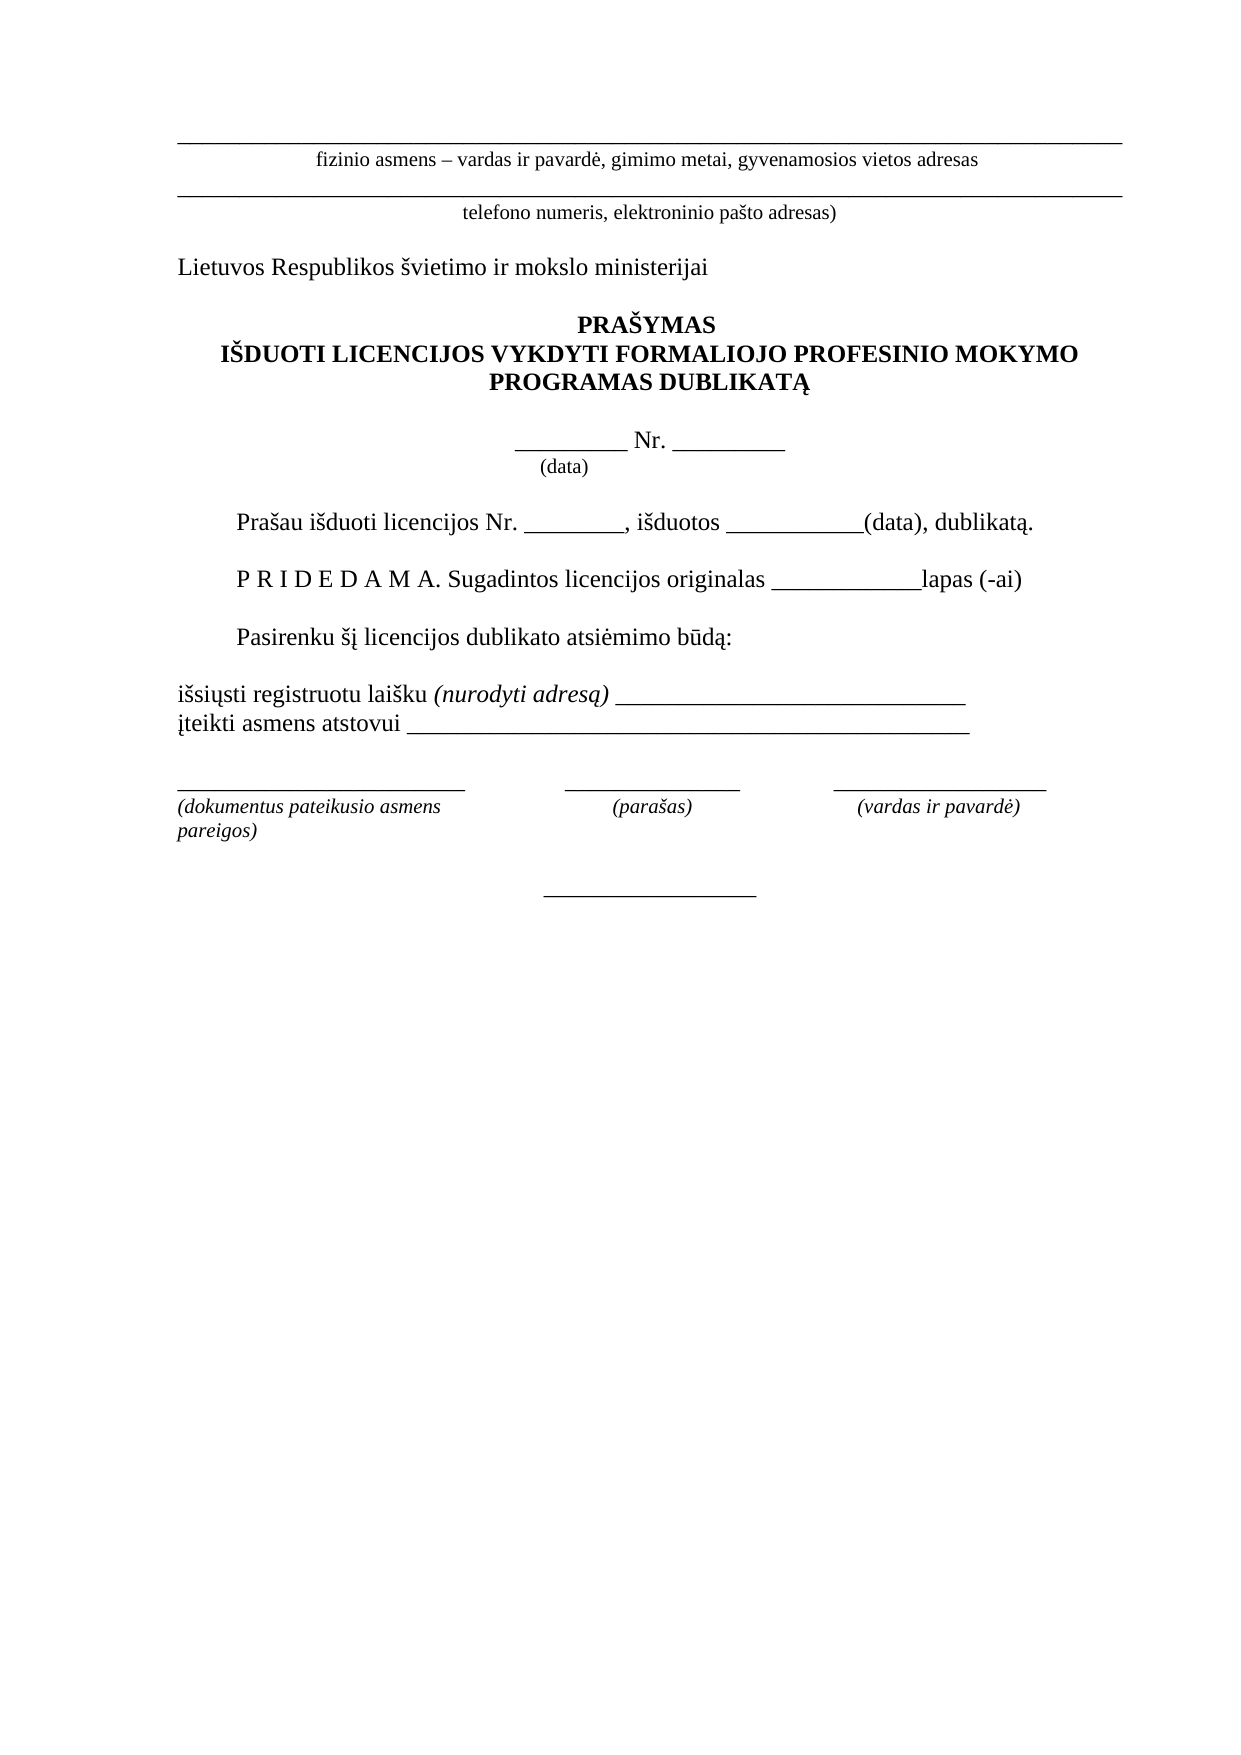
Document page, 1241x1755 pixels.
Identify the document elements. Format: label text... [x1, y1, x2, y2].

text išsiųsti registruotu laišku (nurodyti adresą) ____________________________ [177, 679, 1122, 708]
text telefono numeris, elektroninio pašto adresas) [177, 200, 1122, 224]
text pareigos) [177, 818, 1122, 842]
text PRAŠYMAS IŠDUOTI LICENCIJOS VYKDYTI FORMALIOJO PROFESINIO MOKYMO PROGRAMAS DUBLIKATĄ [177, 310, 1122, 396]
text PRIDEDAMA. Sugadintos licencijos originalas ____________lapas (-ai) [177, 564, 1122, 593]
text _ [177, 118, 1122, 143]
text _ [177, 171, 1122, 196]
text _________ Nr. _________ [177, 425, 1122, 454]
text _________________ [177, 871, 1122, 900]
text (data) [177, 454, 1122, 478]
text Lietuvos Respublikos švietimo ir mokslo ministerijai [177, 252, 1122, 281]
text fizinio asmens – vardas ir pavardė, gimimo metai, gyvenamosios vietos adresas [177, 147, 1122, 171]
text Pasirenku šį licencijos dublikato atsiėmimo būdą: [177, 622, 1122, 650]
text įteikti asmens atstovui _____________________________________________ [177, 708, 1122, 737]
text _______________________ ______________ _________________ [177, 765, 1122, 794]
text Prašau išduoti licencijos Nr. ________, išduotos ___________(data), dublikatą. [177, 507, 1122, 535]
text (dokumentus pateikusio asmens (parašas) (vardas ir pavardė) [177, 794, 1122, 818]
